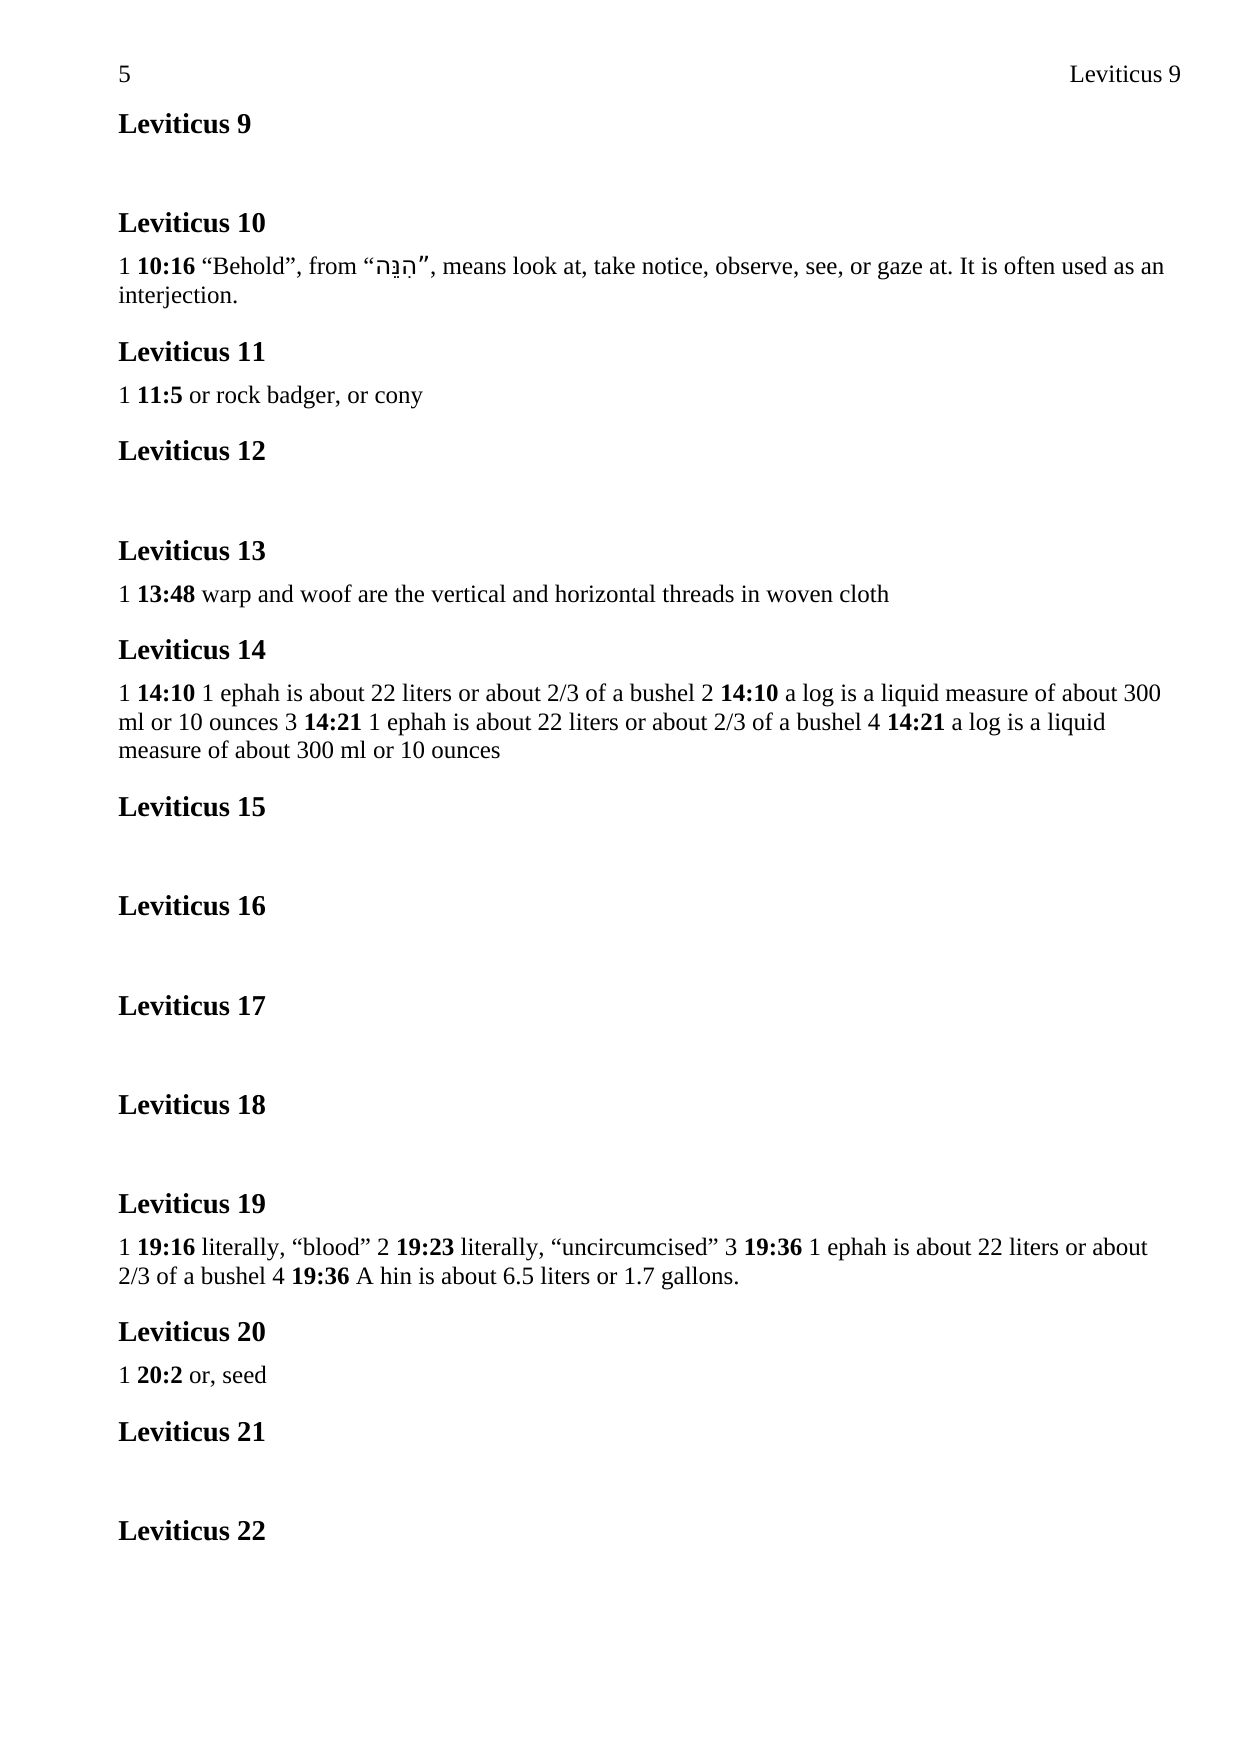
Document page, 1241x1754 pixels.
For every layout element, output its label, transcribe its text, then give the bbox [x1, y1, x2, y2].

text 1 10:16 “Behold”, from “הִנֵּה”, means look at, take notice, observe, see, or gaze at. It is often used as an interjection. [118, 251, 1181, 309]
subtitle Leviticus 21 [118, 1414, 1181, 1447]
subtitle Leviticus 14 [118, 632, 1181, 666]
subtitle Leviticus 22 [118, 1514, 1181, 1547]
subtitle Leviticus 20 [118, 1315, 1181, 1348]
text 1 20:2 or, seed [118, 1361, 1181, 1389]
subtitle Leviticus 17 [118, 988, 1181, 1021]
subtitle Leviticus 16 [118, 889, 1181, 922]
subtitle Leviticus 11 [118, 334, 1181, 367]
text 1 14:10 1 ephah is about 22 liters or about 2/3 of a bushel 2 14:10 a log is a liquid measure of about 300 ml or 10 ounces 3 14:21 1 ephah is about 22 liters or about 2/3 of a bushel 4 14:21 a log is a liquid measure of about 300 ml or 10 ounces [118, 678, 1181, 764]
subtitle Leviticus 12 [118, 434, 1181, 467]
text 1 19:16 literally, “blood” 2 19:23 literally, “uncircumcised” 3 19:36 1 ephah is about 22 liters or about 2/3 of a bushel 4 19:36 A hin is about 6.5 liters or 1.7 gallons. [118, 1232, 1181, 1290]
subtitle Leviticus 19 [118, 1187, 1181, 1220]
subtitle Leviticus 15 [118, 789, 1181, 822]
text 1 13:48 warp and woof are the vertical and horizontal threads in woven cloth [118, 579, 1181, 607]
subtitle Leviticus 13 [118, 533, 1181, 566]
subtitle Leviticus 18 [118, 1087, 1181, 1121]
text 1 11:5 or rock badger, or cony [118, 380, 1181, 409]
subtitle Leviticus 9 [118, 106, 1181, 139]
subtitle Leviticus 10 [118, 206, 1181, 239]
